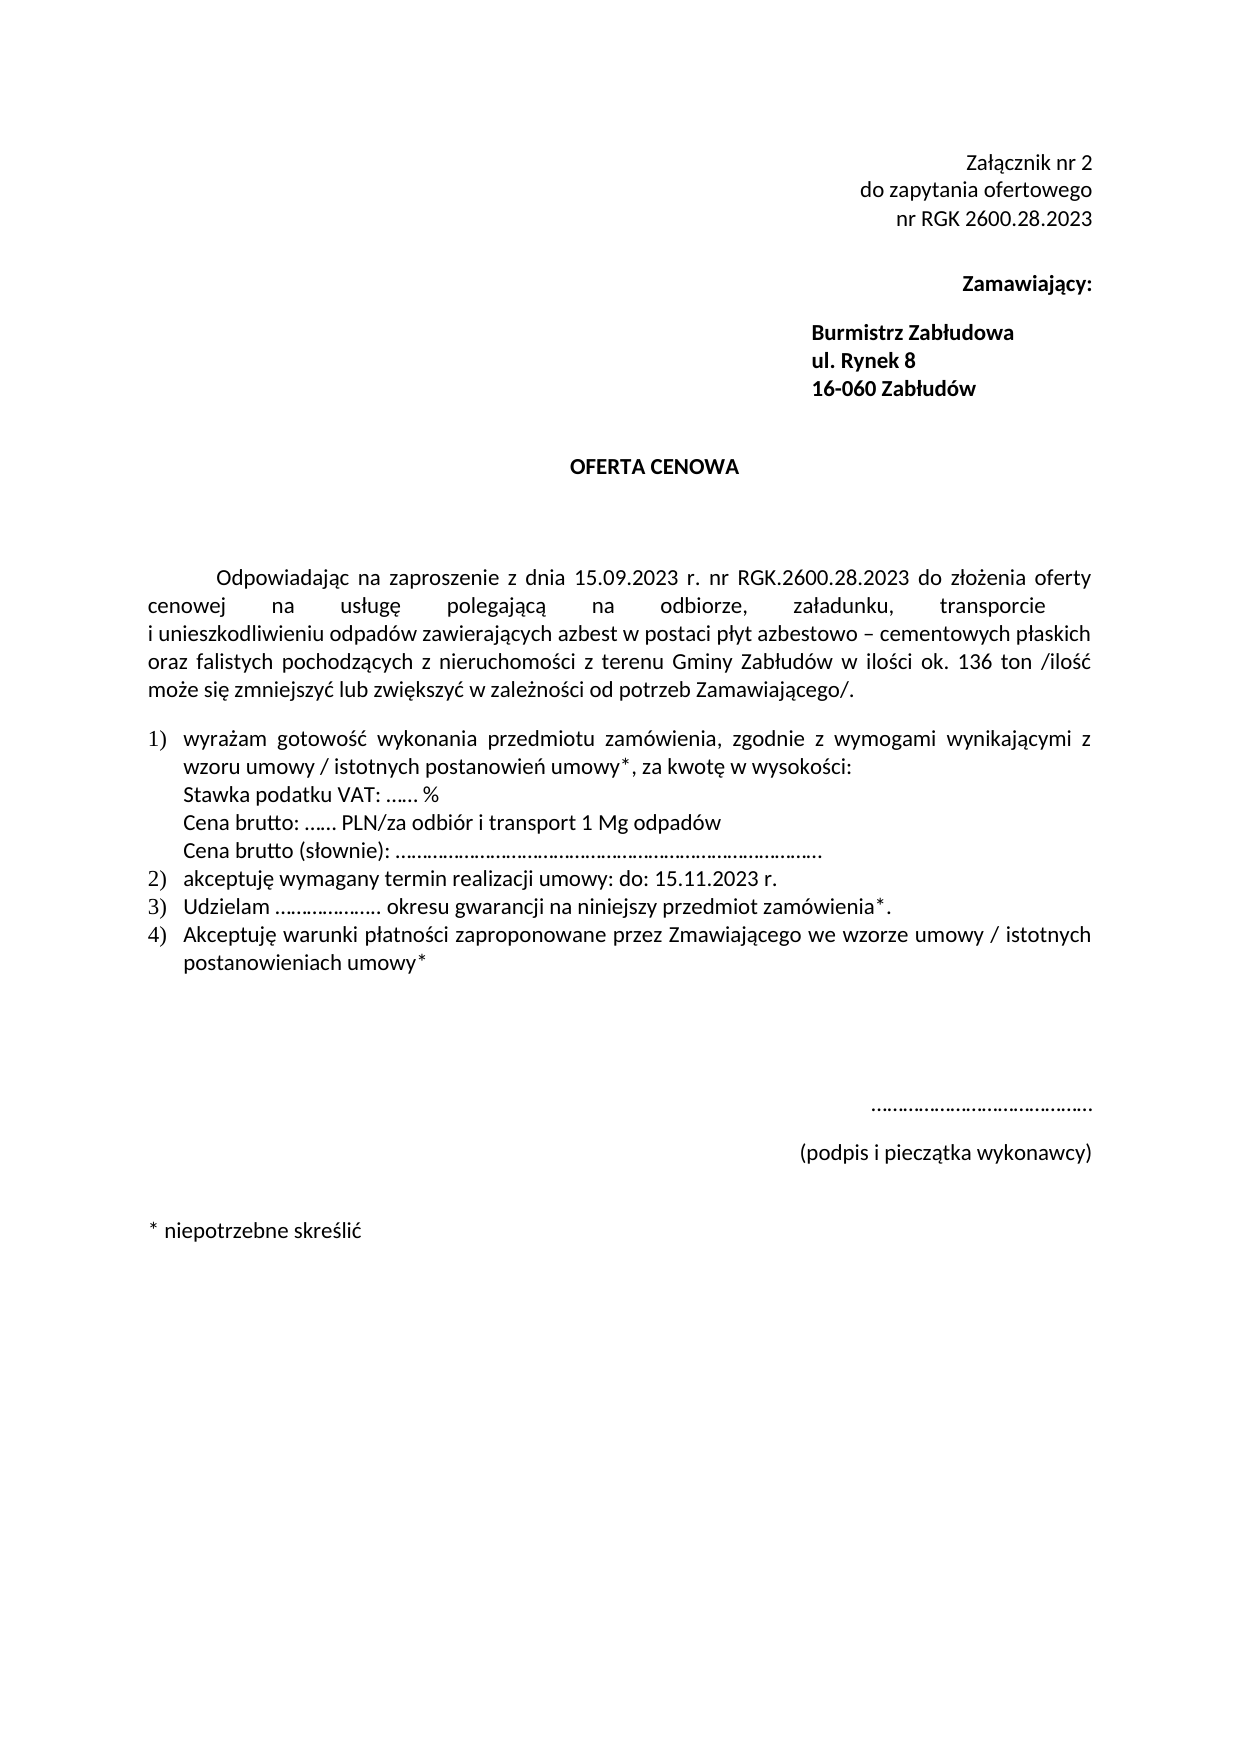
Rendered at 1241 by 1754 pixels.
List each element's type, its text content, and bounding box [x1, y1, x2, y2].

text do zapytania ofertowego [216, 176, 1093, 204]
text nr RGK 2600.28.2023 [216, 204, 1093, 232]
list akceptuję wymagany termin realizacji umowy: do: 15.11.2023 r. [148, 864, 1093, 892]
text Cena brutto: …… PLN/za odbiór i transport 1 Mg odpadów [148, 808, 1093, 836]
text Odpowiadając na zaproszenie z dnia 15.09.2023 r. nr RGK.2600.28.2023 do złożenia oferty cenowej na usługę polegającą na odbiorze, załadunku, transporcie i unieszkodliwieniu odpadów zawierających azbest w postaci płyt azbestowo – cementowych płaskich oraz falistych pochodzących z nieruchomości z terenu Gminy Zabłudów w ilości ok. 136 ton /ilość może się zmniejszyć lub zwiększyć w zależności od potrzeb Zamawiającego/. [148, 563, 1093, 703]
text (podpis i pieczątka wykonawcy) [148, 1138, 1093, 1166]
list Udzielam ……………….. okresu gwarancji na niniejszy przedmiot zamówienia*. [148, 892, 1093, 921]
list Akceptuję warunki płatności zaproponowane przez Zmawiającego we wzorze umowy / istotnych postanowieniach umowy* [148, 921, 1093, 977]
text OFERTA CENOWA [216, 452, 1093, 480]
text Burmistrz Zabłudowa [811, 318, 1093, 346]
text Cena brutto (słownie): ……………………………………………………………………… [148, 836, 1093, 864]
text …………………………………… [148, 1089, 1093, 1117]
text ul. Rynek 8 [811, 346, 1093, 374]
text Załącznik nr 2 [216, 148, 1093, 176]
text * niepotrzebne skreślić [148, 1216, 1093, 1244]
text 16-060 Zabłudów [811, 374, 1093, 402]
text Stawka podatku VAT: …… % [148, 780, 1093, 808]
text Zamawiający: [216, 269, 1093, 297]
list wyrażam gotowość wykonania przedmiotu zamówienia, zgodnie z wymogami wynikającymi z wzoru umowy / istotnych postanowień umowy*, za kwotę w wysokości: [148, 724, 1093, 780]
